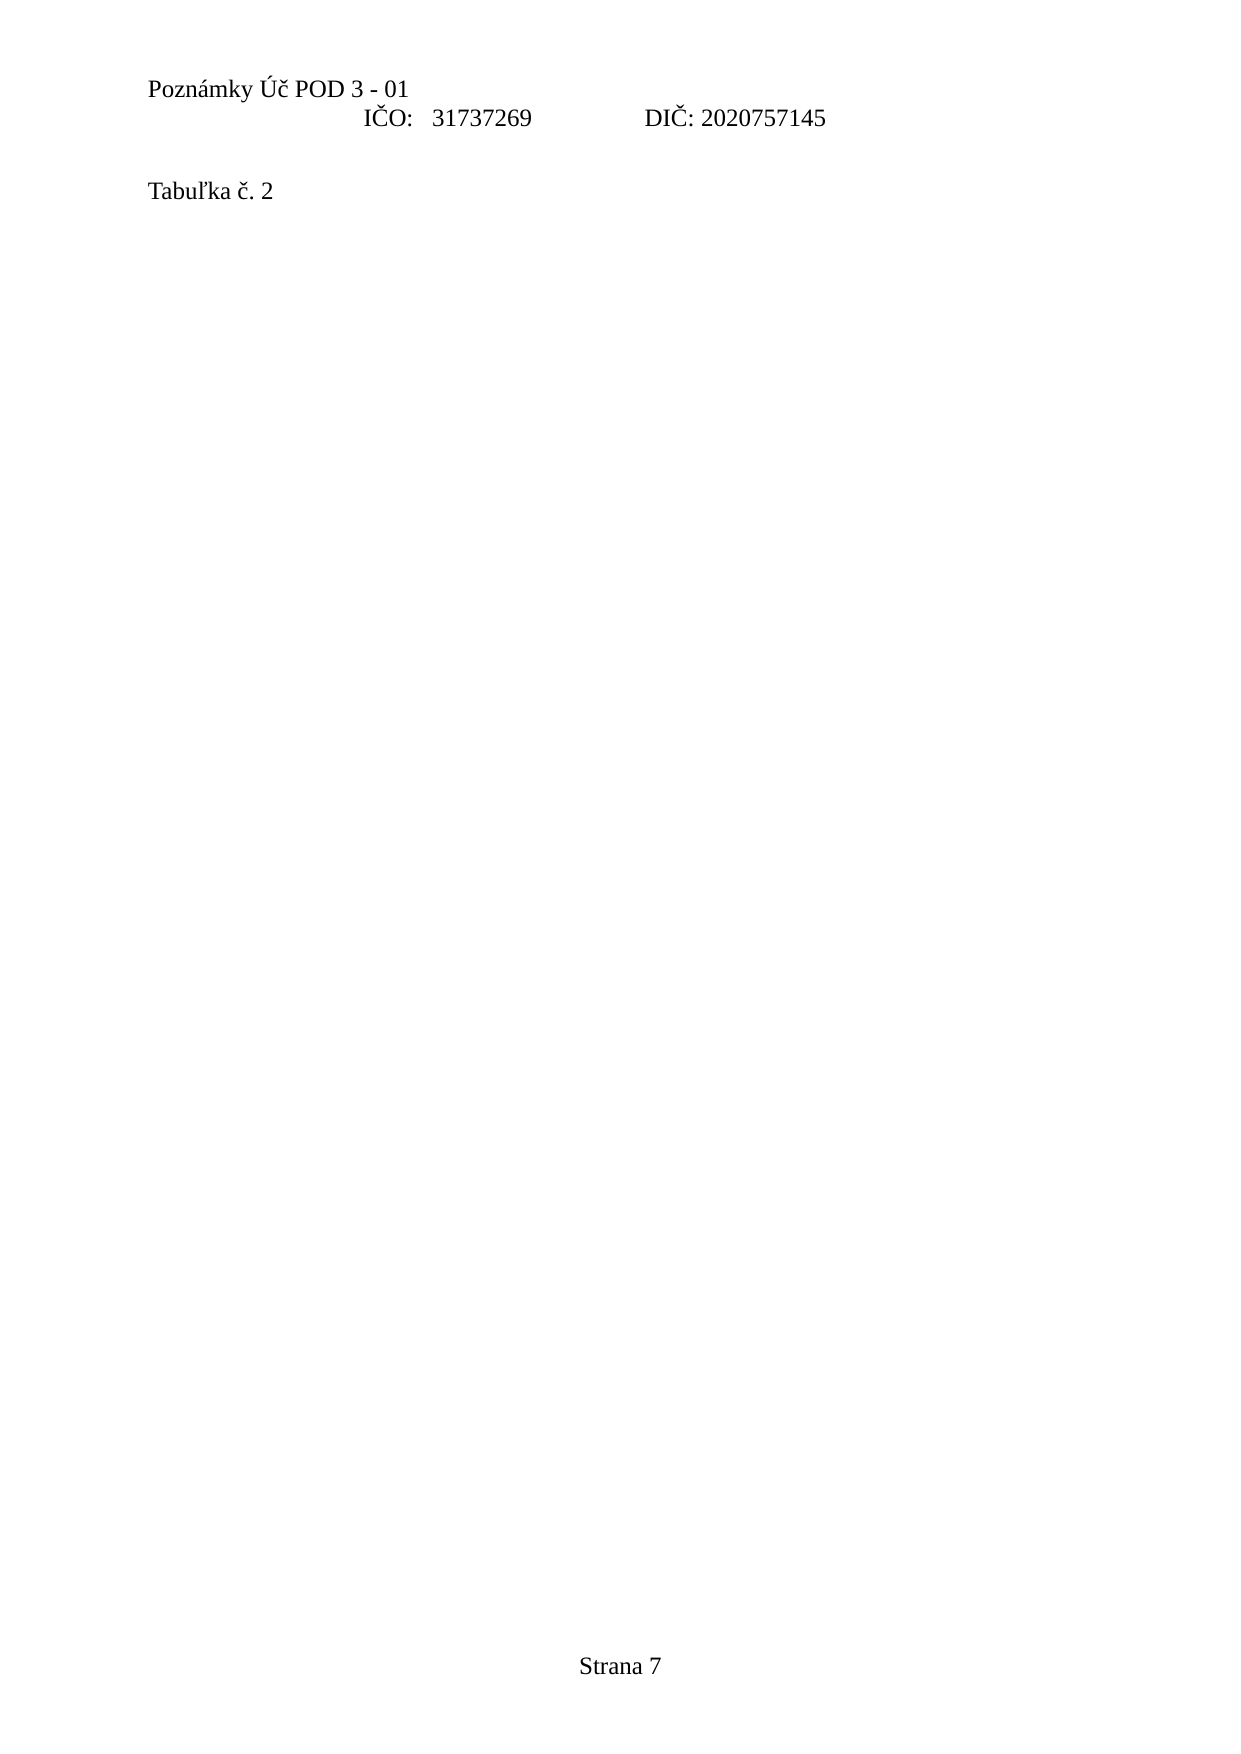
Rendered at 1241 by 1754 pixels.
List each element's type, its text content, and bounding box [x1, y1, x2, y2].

text Tabuľka č. 2 [148, 176, 1092, 205]
